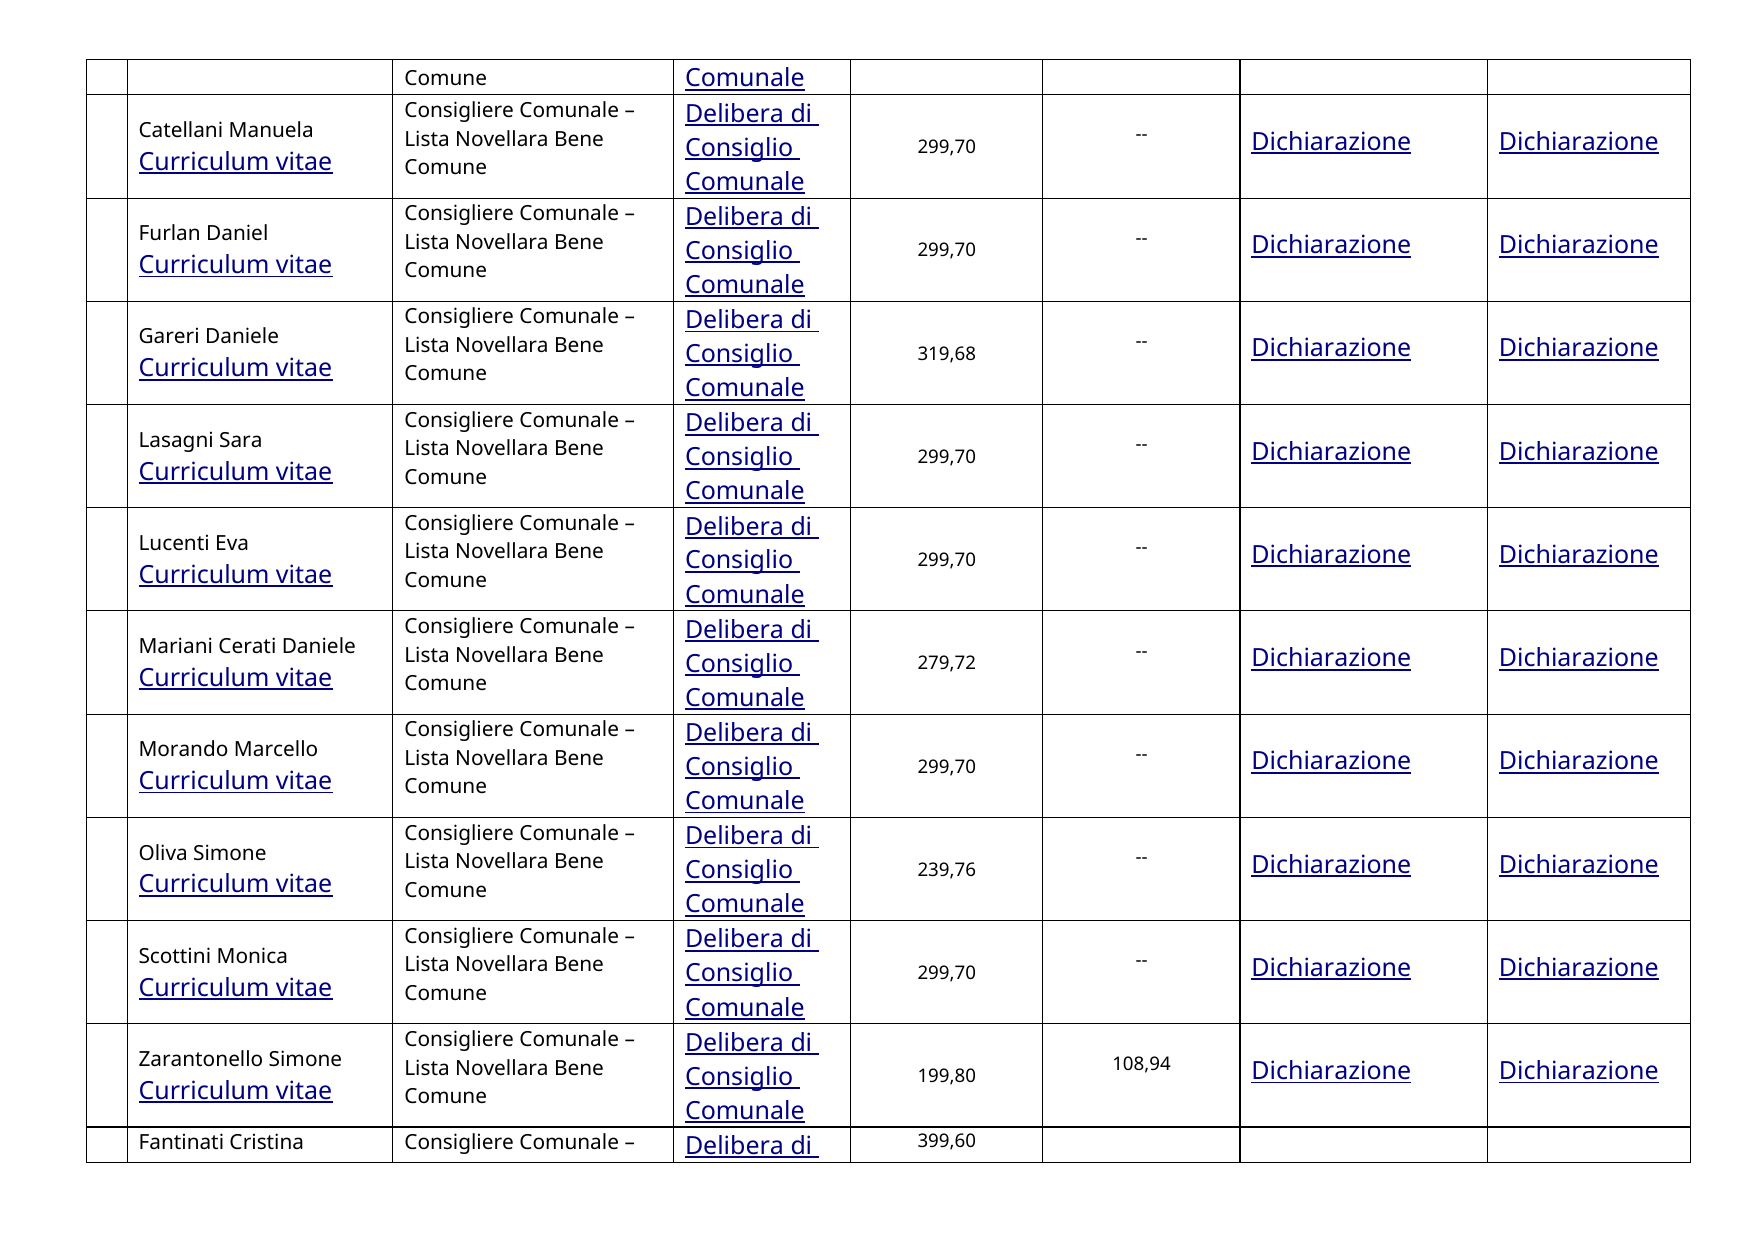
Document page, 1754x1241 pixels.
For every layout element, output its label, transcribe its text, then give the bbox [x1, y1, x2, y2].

table_cell Delibera di Consiglio Comunale [674, 199, 850, 301]
table_cell [87, 715, 127, 817]
table_cell Consigliere Comunale – Lista Novellara Bene Comune [393, 818, 673, 920]
table_cell Scottini Monica Curriculum vitae [128, 921, 392, 1023]
table_cell Consigliere Comunale – Lista Novellara Bene Comune [393, 611, 673, 713]
table_cell -- [1043, 405, 1239, 507]
table_cell Lucenti Eva Curriculum vitae [128, 508, 392, 610]
table_cell Dichiarazione [1241, 302, 1487, 404]
table_cell 299,70 [851, 95, 1042, 197]
table_cell [87, 405, 127, 507]
table_cell [851, 60, 1042, 94]
table_cell 299,70 [851, 508, 1042, 610]
table_cell -- [1043, 1128, 1239, 1162]
table_cell Dichiarazione [1488, 611, 1690, 713]
table_cell Delibera di Consiglio Comunale [674, 405, 850, 507]
table_cell [87, 818, 127, 920]
table_cell Fantinati Cristina [128, 1128, 392, 1162]
table_cell -- [1043, 60, 1239, 94]
table_cell Dichiarazione [1241, 611, 1487, 713]
table_cell Catellani Manuela Curriculum vitae [128, 95, 392, 197]
table_cell Dichiarazione [1488, 508, 1690, 610]
table_cell Dichiarazione [1488, 921, 1690, 1023]
table_cell Consigliere Comunale – Lista Novellara Bene Comune [393, 199, 673, 301]
table_cell Dichiarazione [1488, 302, 1690, 404]
table_cell Delibera di Consiglio Comunale [674, 715, 850, 817]
table_cell Dichiarazione [1241, 95, 1487, 197]
table_cell Furlan Daniel Curriculum vitae [128, 199, 392, 301]
table_cell 299,70 [851, 921, 1042, 1023]
table_cell Dichiarazione [1488, 199, 1690, 301]
table_cell -- [1043, 95, 1239, 197]
table_cell Dichiarazione [1488, 715, 1690, 817]
table_cell Delibera di Consiglio Comunale [674, 818, 850, 920]
table_cell 279,72 [851, 611, 1042, 713]
table_cell Gareri Daniele Curriculum vitae [128, 302, 392, 404]
table_cell Dichiarazione [1241, 921, 1487, 1023]
table_cell Delibera di [674, 1128, 850, 1162]
table_cell [87, 95, 127, 197]
table_cell [1488, 1128, 1690, 1162]
table_cell [87, 921, 127, 1023]
table_cell 108,94 [1043, 1024, 1239, 1126]
table_cell Dichiarazione [1488, 1024, 1690, 1126]
table_cell -- [1043, 302, 1239, 404]
table_cell -- [1043, 921, 1239, 1023]
table_cell [128, 60, 392, 94]
table_cell Delibera di Consiglio Comunale [674, 921, 850, 1023]
table_cell Dichiarazione [1241, 1024, 1487, 1126]
table_cell -- [1043, 611, 1239, 713]
table_cell [87, 302, 127, 404]
table_cell Dichiarazione [1241, 405, 1487, 507]
table_cell Lasagni Sara Curriculum vitae [128, 405, 392, 507]
table_cell 199,80 [851, 1024, 1042, 1126]
table_cell Mariani Cerati Daniele Curriculum vitae [128, 611, 392, 713]
table_cell [87, 611, 127, 713]
table_cell -- [1043, 818, 1239, 920]
table_cell -- [1043, 508, 1239, 610]
table_cell Delibera di Consiglio Comunale [674, 1024, 850, 1126]
table_cell [87, 508, 127, 610]
table_cell [87, 1024, 127, 1126]
table_cell [87, 60, 127, 94]
table_cell Consigliere Comunale – Lista Novellara Bene Comune [393, 1024, 673, 1126]
table_cell Dichiarazione [1241, 199, 1487, 301]
table_cell 239,76 [851, 818, 1042, 920]
table_cell Consigliere Comunale – Lista Novellara Bene Comune [393, 405, 673, 507]
table_cell Consigliere Comunale – Lista Novellara Bene Comune [393, 715, 673, 817]
table_cell Delibera di Consiglio Comunale [674, 302, 850, 404]
table_cell Dichiarazione [1241, 818, 1487, 920]
table_cell 299,70 [851, 199, 1042, 301]
table_cell Comunale [674, 60, 850, 94]
table_cell Consigliere Comunale – [393, 1128, 673, 1162]
table_cell Consigliere Comunale – Lista Novellara Bene Comune [393, 302, 673, 404]
table_cell -- [1043, 715, 1239, 817]
table_cell [87, 1128, 127, 1162]
table_cell Delibera di Consiglio Comunale [674, 508, 850, 610]
table_cell 319,68 [851, 302, 1042, 404]
table_cell Oliva Simone Curriculum vitae [128, 818, 392, 920]
table_cell Dichiarazione [1488, 818, 1690, 920]
table_cell Dichiarazione [1488, 95, 1690, 197]
table_cell Consigliere Comunale – Lista Novellara Bene Comune [393, 921, 673, 1023]
table_cell Comune [393, 60, 673, 94]
table_cell -- [1043, 199, 1239, 301]
table_cell [87, 199, 127, 301]
table_cell Consigliere Comunale – Lista Novellara Bene Comune [393, 95, 673, 197]
table_cell 299,70 [851, 715, 1042, 817]
table_cell [1488, 60, 1690, 94]
table_cell Consigliere Comunale – Lista Novellara Bene Comune [393, 508, 673, 610]
table_cell [1241, 60, 1487, 94]
table_cell Dichiarazione [1241, 715, 1487, 817]
table_cell [1241, 1128, 1487, 1162]
table_cell Zarantonello Simone Curriculum vitae [128, 1024, 392, 1126]
table_cell Delibera di Consiglio Comunale [674, 611, 850, 713]
table_cell 299,70 [851, 405, 1042, 507]
table_cell Dichiarazione [1488, 405, 1690, 507]
table_cell Dichiarazione [1241, 508, 1487, 610]
table_cell 399,60 [851, 1128, 1042, 1162]
table_cell Delibera di Consiglio Comunale [674, 95, 850, 197]
table_cell Morando Marcello Curriculum vitae [128, 715, 392, 817]
